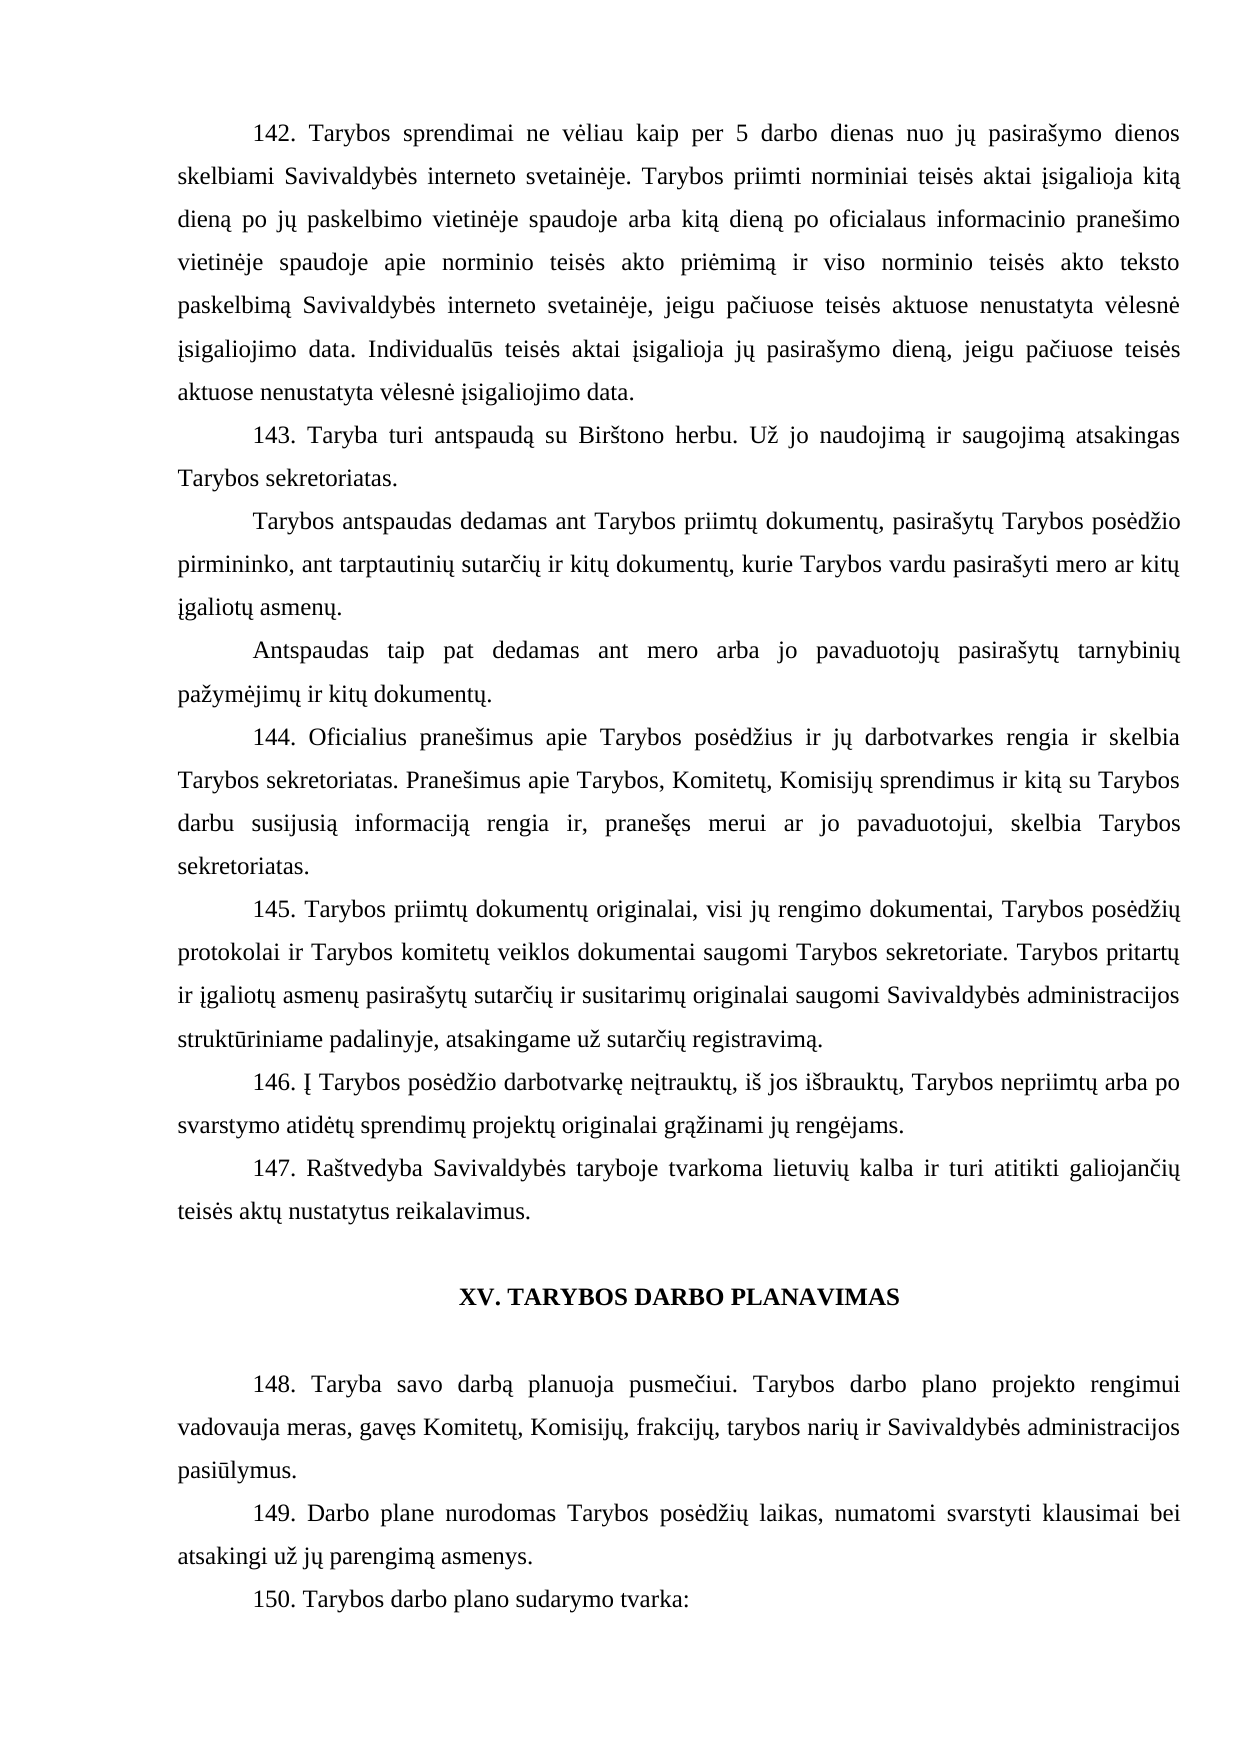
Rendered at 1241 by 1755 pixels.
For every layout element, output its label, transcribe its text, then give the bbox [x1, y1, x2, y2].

text 142. Tarybos sprendimai ne vėliau kaip per 5 darbo dienas nuo jų pasirašymo dienos skelbiami Savivaldybės interneto svetainėje. Tarybos priimti norminiai teisės aktai įsigalioja kitą dieną po jų paskelbimo vietinėje spaudoje arba kitą dieną po oficialaus informacinio pranešimo vietinėje spaudoje apie norminio teisės akto priėmimą ir viso norminio teisės akto teksto paskelbimą Savivaldybės interneto svetainėje, jeigu pačiuose teisės aktuose nenustatyta vėlesnė įsigaliojimo data. Individualūs teisės aktai įsigalioja jų pasirašymo dieną, jeigu pačiuose teisės aktuose nenustatyta vėlesnė įsigaliojimo data. [177, 118, 1181, 406]
text 146. Į Tarybos posėdžio darbotvarkę neįtrauktų, iš jos išbrauktų, Tarybos nepriimtų arba po svarstymo atidėtų sprendimų projektų originalai grąžinami jų rengėjams. [177, 1067, 1181, 1139]
text 147. Raštvedyba Savivaldybės taryboje tvarkoma lietuvių kalba ir turi atitikti galiojančių teisės aktų nustatytus reikalavimus. [177, 1153, 1181, 1225]
text 144. Oficialius pranešimus apie Tarybos posėdžius ir jų darbotvarkes rengia ir skelbia Tarybos sekretoriatas. Pranešimus apie Tarybos, Komitetų, Komisijų sprendimus ir kitą su Tarybos darbu susijusią informaciją rengia ir, pranešęs merui ar jo pavaduotojui, skelbia Tarybos sekretoriatas. [177, 722, 1181, 880]
text Antspaudas taip pat dedamas ant mero arba jo pavaduotojų pasirašytų tarnybinių pažymėjimų ir kitų dokumentų. [177, 636, 1181, 707]
text 143. Taryba turi antspaudą su Birštono herbu. Už jo naudojimą ir saugojimą atsakingas Tarybos sekretoriatas. [177, 420, 1181, 492]
text 145. Tarybos priimtų dokumentų originalai, visi jų rengimo dokumentai, Tarybos posėdžių protokolai ir Tarybos komitetų veiklos dokumentai saugomi Tarybos sekretoriate. Tarybos pritartų ir įgaliotų asmenų pasirašytų sutarčių ir susitarimų originalai saugomi Savivaldybės administracijos struktūriniame padalinyje, atsakingame už sutarčių registravimą. [177, 894, 1181, 1052]
text 148. Taryba savo darbą planuoja pusmečiui. Tarybos darbo plano projekto rengimui vadovauja meras, gavęs Komitetų, Komisijų, frakcijų, tarybos narių ir Savivaldybės administracijos pasiūlymus. [177, 1369, 1181, 1484]
text Tarybos antspaudas dedamas ant Tarybos priimtų dokumentų, pasirašytų Tarybos posėdžio pirmininko, ant tarptautinių sutarčių ir kitų dokumentų, kurie Tarybos vardu pasirašyti mero ar kitų įgaliotų asmenų. [177, 506, 1181, 621]
text XV. TARYBOS DARBO PLANAVIMAS [177, 1282, 1181, 1311]
text 150. Tarybos darbo plano sudarymo tvarka: [177, 1584, 1181, 1613]
text 149. Darbo plane nurodomas Tarybos posėdžių laikas, numatomi svarstyti klausimai bei atsakingi už jų parengimą asmenys. [177, 1498, 1181, 1570]
